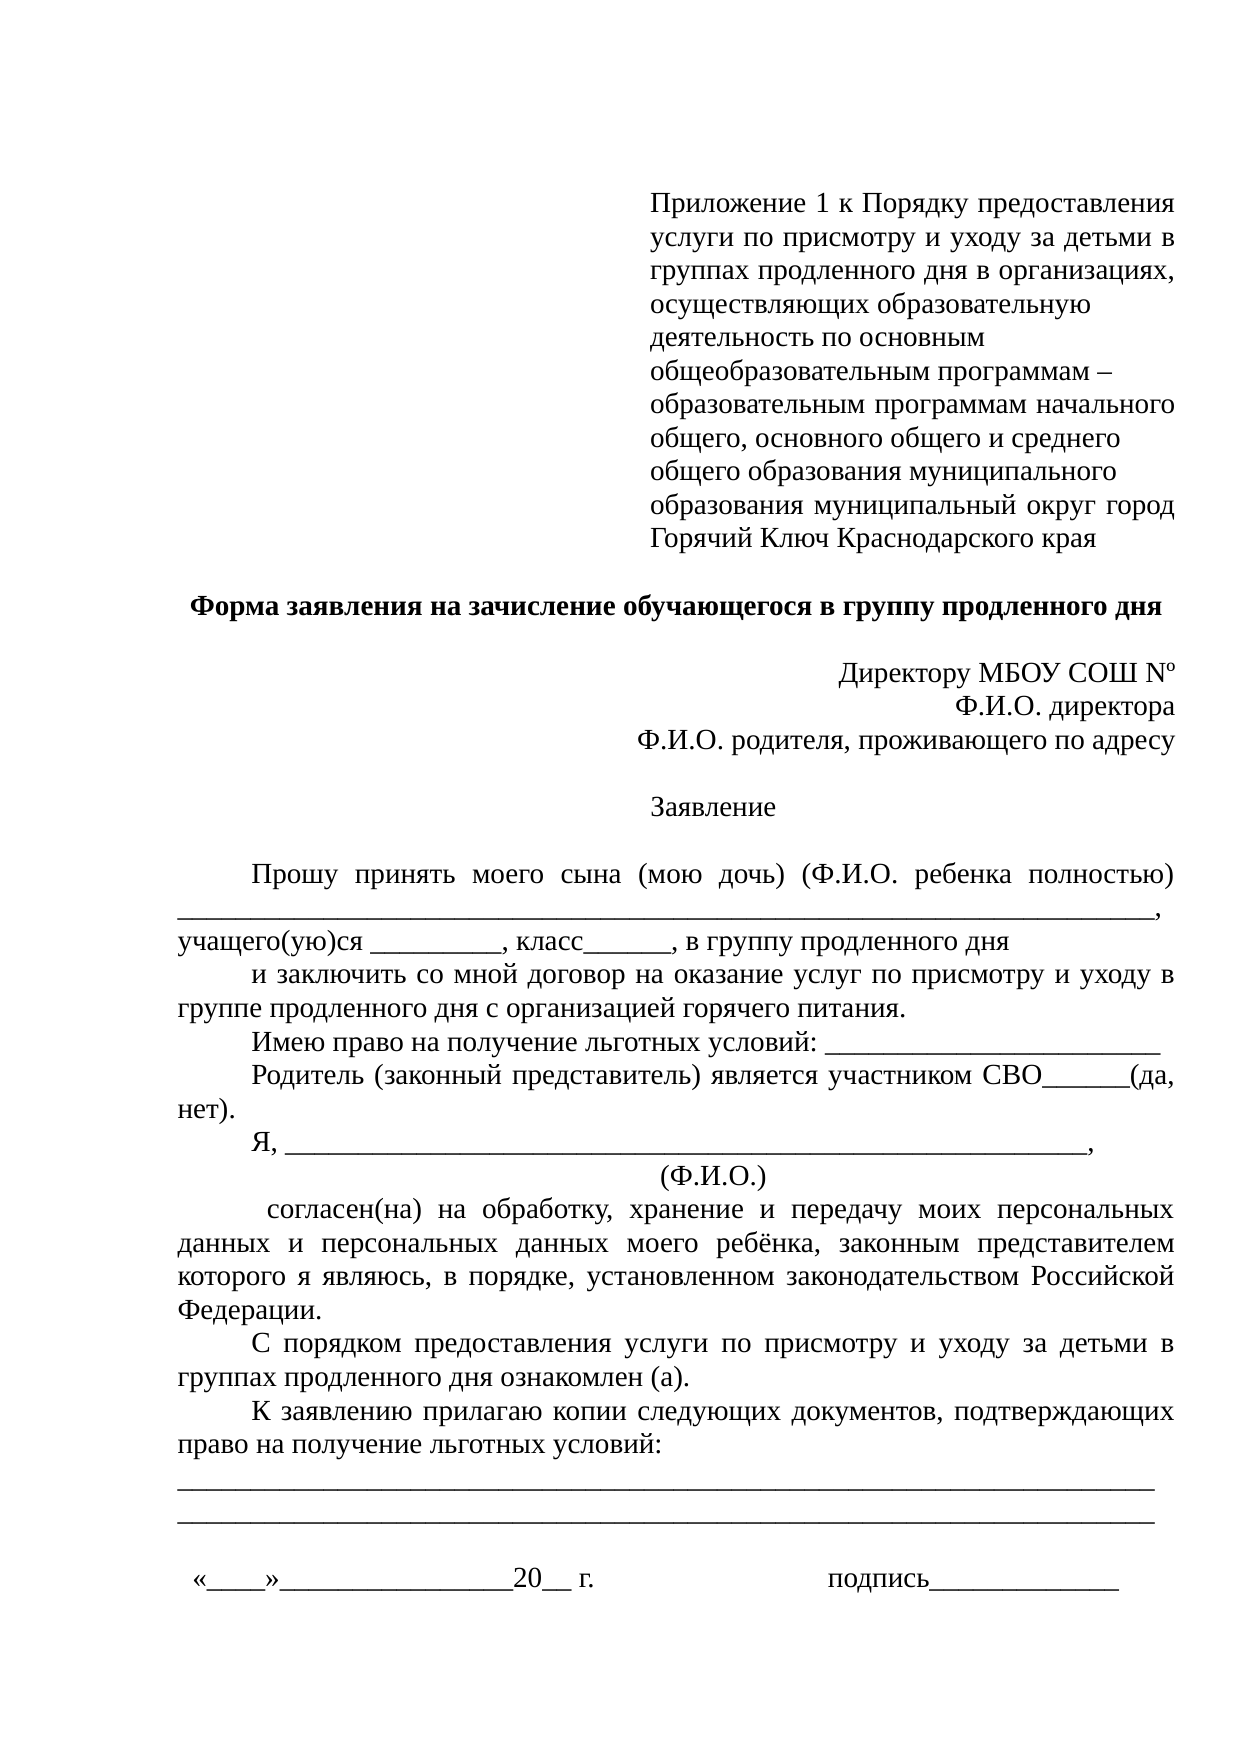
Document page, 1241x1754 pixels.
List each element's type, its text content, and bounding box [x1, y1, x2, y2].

text Родитель (законный представитель) является участником СВО______(да, нет). [177, 1057, 1175, 1124]
text Имею право на получение льготных условий: _______________________ [177, 1024, 1175, 1057]
text общего образования муниципального [650, 453, 1175, 487]
text Директору МБОУ СОШ Nº [177, 655, 1175, 688]
text Я, _______________________________________________________, [177, 1124, 1175, 1158]
text общеобразовательным программам – [650, 353, 1175, 386]
text согласен(на) на обработку, хранение и передачу моих персональных данных и персональных данных моего ребёнка, законным представителем которого я являюсь, в порядке, установленном законодательством Российской Федерации. [177, 1191, 1175, 1326]
text образовательным программам начального общего, основного общего и среднего [650, 386, 1175, 453]
text Прошу принять моего сына (мою дочь) (Ф.И.О. ребенка полностью) ___________________________________________________________________, учащего(ую)ся _________, класс______, в группу продленного дня [177, 856, 1175, 957]
text С порядком предоставления услуги по присмотру и уходу за детьми в группах продленного дня ознакомлен (а). [177, 1326, 1175, 1393]
text ___________________________________________________________________ [177, 1460, 1175, 1493]
text ___________________________________________________________________ [177, 1493, 1175, 1527]
text образования муниципальный округ город Горячий Ключ Краснодарского края [650, 487, 1175, 554]
text Приложение 1 к Порядку предоставления услуги по присмотру и уходу за детьми в группах продленного дня в организациях, осуществляющих образовательную [650, 185, 1175, 319]
text «____»________________20__ г. подпись_____________ [177, 1560, 1175, 1594]
text Заявление [177, 789, 1175, 822]
text деятельность по основным [650, 319, 1175, 353]
text Ф.И.О. родителя, проживающего по адресу [177, 722, 1175, 755]
text и заключить со мной договор на оказание услуг по присмотру и уходу в группе продленного дня с организацией горячего питания. [177, 957, 1175, 1024]
text (Ф.И.О.) [177, 1158, 1175, 1191]
text К заявлению прилагаю копии следующих документов, подтверждающих право на получение льготных условий: [177, 1393, 1175, 1460]
text Форма заявления на зачисление обучающегося в группу продленного дня [177, 588, 1175, 621]
text Ф.И.О. директора [177, 688, 1175, 722]
